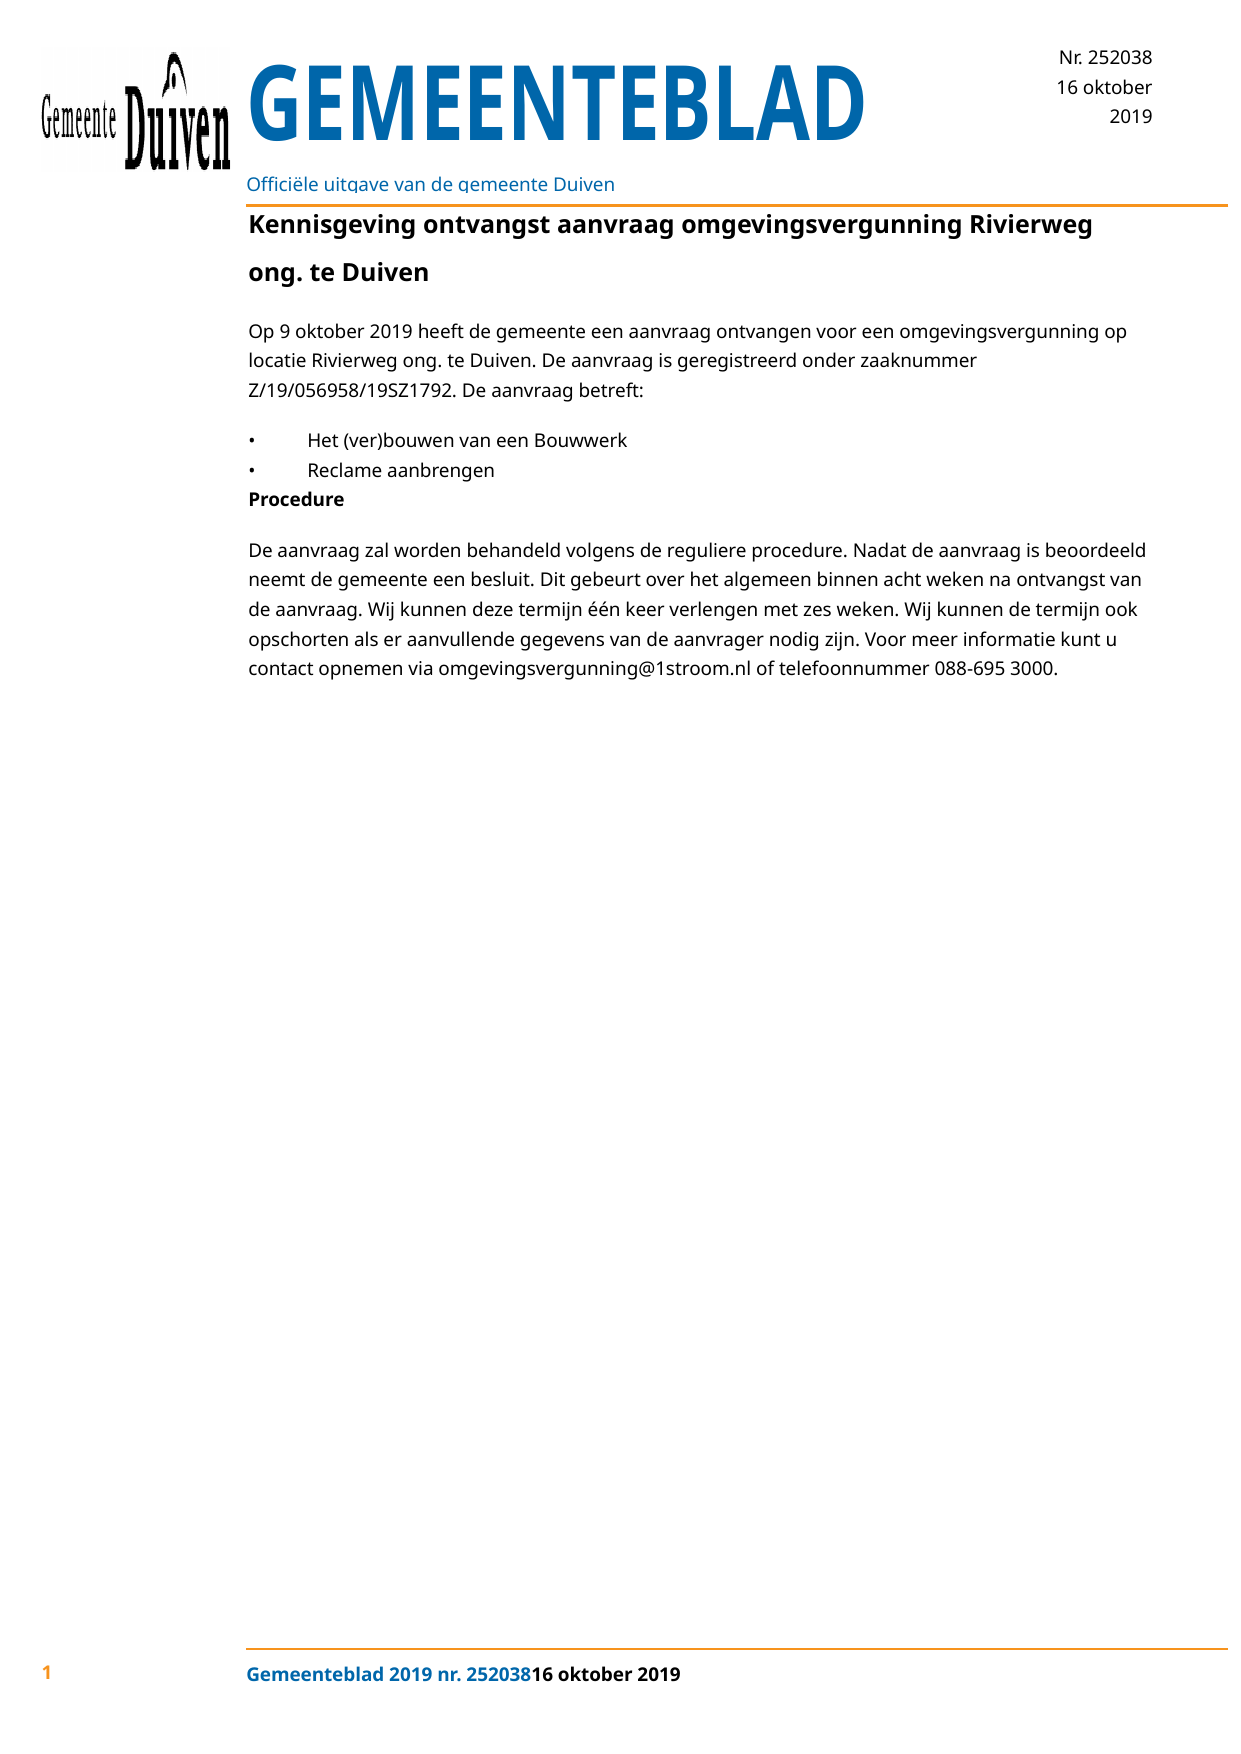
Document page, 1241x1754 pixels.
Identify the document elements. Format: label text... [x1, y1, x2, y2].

text De aanvraag zal worden behandeld volgens de reguliere procedure. Nadat de aanvraag is beoordeeld neemt de gemeente een besluit. Dit gebeurt over het algemeen binnen acht weken na ontvangst van de aanvraag. Wij kunnen deze termijn één keer verlengen met zes weken. Wij kunnen de termijn ook opschorten als er aanvullende gegevens van de aanvrager nodig zijn. Voor meer informatie kunt u contact opnemen via omgevingsvergunning@1stroom.nl of telefoonnummer 088-695 3000. [248, 537, 1152, 681]
list Het (ver)bouwen van een Bouwwerk [248, 427, 1152, 453]
list Reclame aanbrengen [248, 457, 1152, 483]
text Kennisgeving ontvangst aanvraag omgevingsvergunning Rivierweg ong. te Duiven [248, 207, 1152, 288]
picture [41, 47, 231, 172]
text Op 9 oktober 2019 heeft de gemeente een aanvraag ontvangen voor een omgevingsvergunning op locatie Rivierweg ong. te Duiven. De aanvraag is geregistreerd onder zaaknummer Z/19/056958/19SZ1792. De aanvraag betreft: [248, 318, 1152, 403]
text Procedure [248, 487, 1152, 512]
